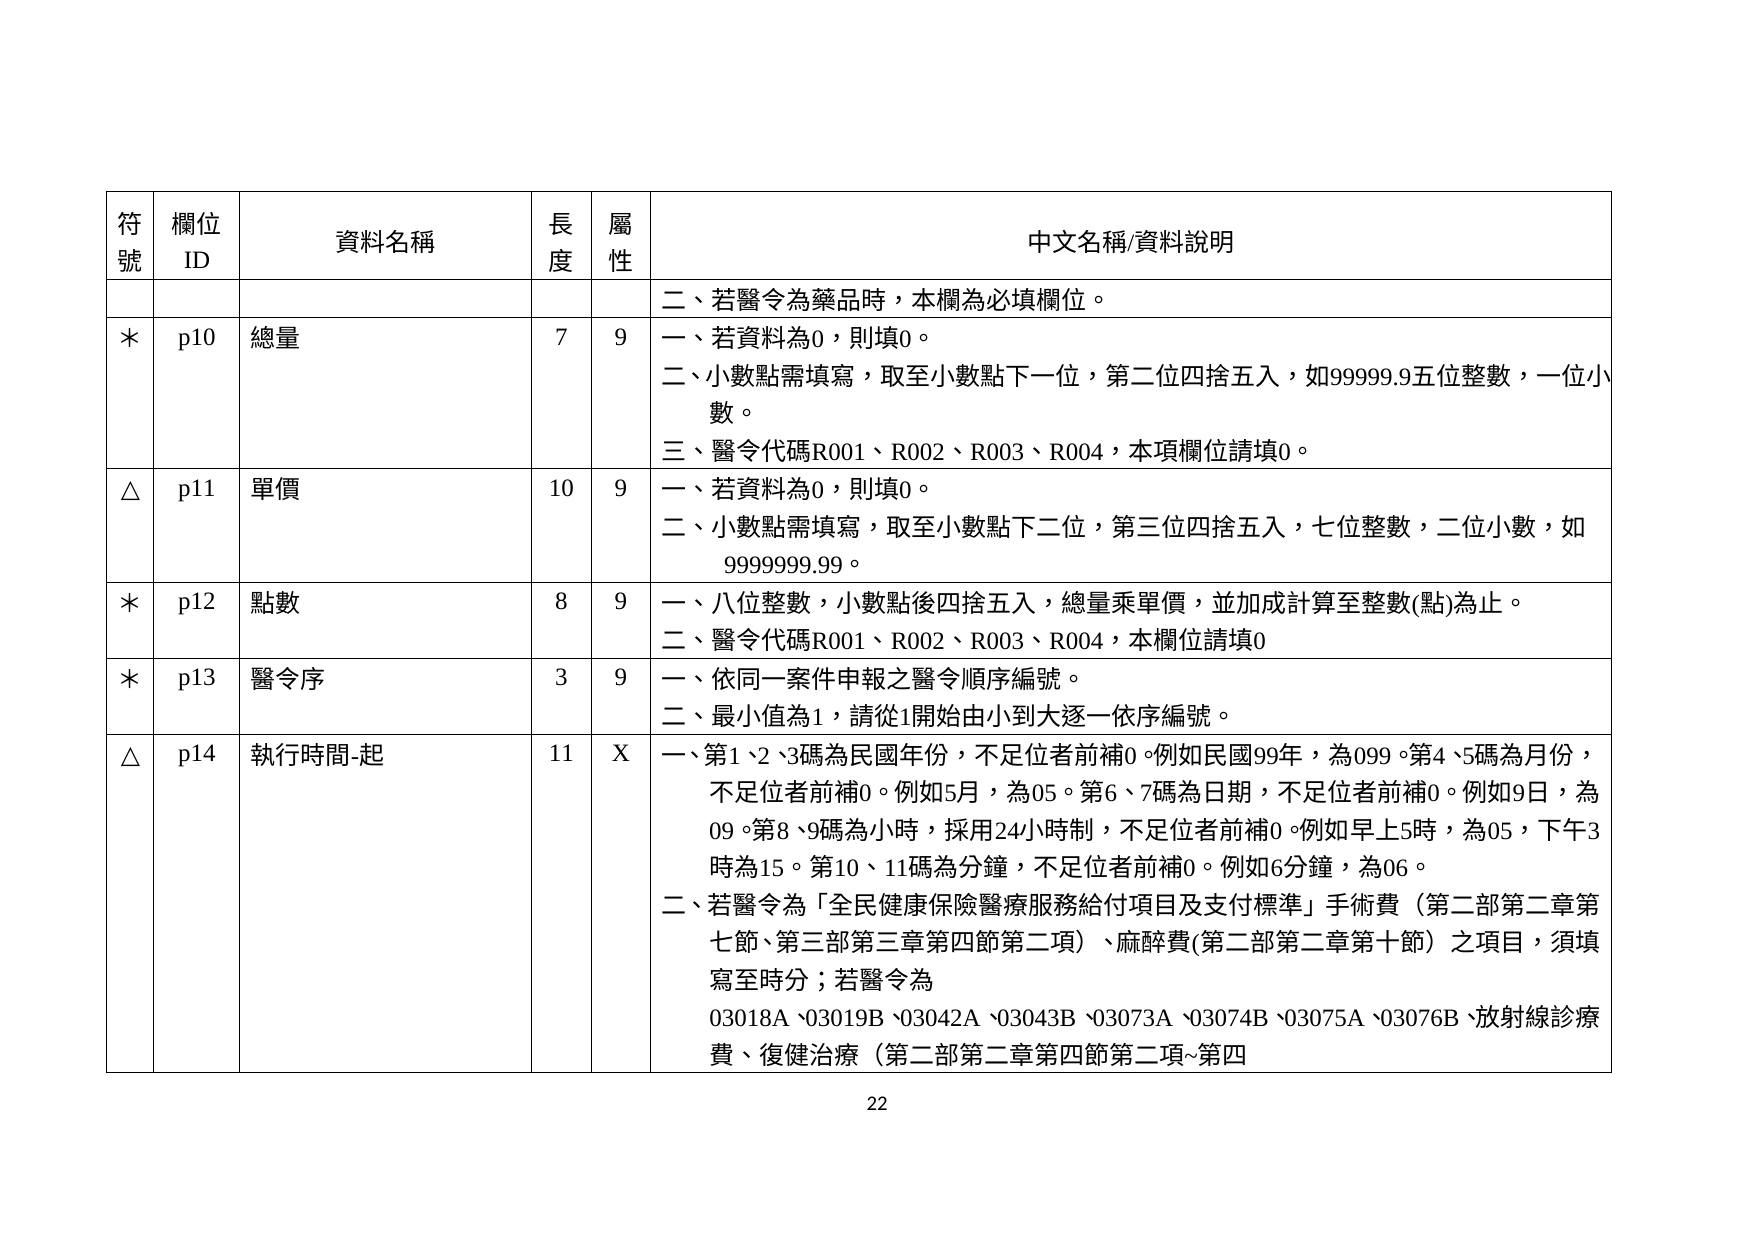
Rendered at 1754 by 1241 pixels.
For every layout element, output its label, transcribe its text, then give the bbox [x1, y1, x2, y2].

table_cell [240, 280, 531, 317]
table_cell p13 [154, 659, 239, 734]
table_cell ＊ [107, 318, 153, 468]
table_cell 二、若醫令為藥品時，本欄為必填欄位。 [651, 280, 1611, 317]
table_cell 一、八位整數，小數點後四捨五入，總量乘單價，並加成計算至整數(點)為止。 二、醫令代碼R001、R002、R003、R004，本欄位請填0 [651, 583, 1611, 658]
table_cell 一、若資料為0，則填0。 二、小數點需填寫，取至小數點下二位，第三位四捨五入，七位整數，二位小數，如9999999.99。 [651, 469, 1611, 582]
table_cell 9 [592, 469, 650, 582]
table_cell p12 [154, 583, 239, 658]
table_cell 單價 [240, 469, 531, 582]
table_cell 10 [532, 469, 591, 582]
table_header 符號 [107, 192, 153, 278]
table_header 欄位ID [154, 192, 239, 278]
table_cell 執行時間-起 [240, 735, 531, 1072]
table_cell [592, 280, 650, 317]
table_cell p14 [154, 735, 239, 1072]
table_cell X [592, 735, 650, 1072]
table_cell 7 [532, 318, 591, 468]
table_cell [154, 280, 239, 317]
table_cell 一、若資料為0，則填0。 二、小數點需填寫，取至小數點下一位，第二位四捨五入，如99999.9五位整數，一位小數。 三、醫令代碼R001、R002、R003、R004，本項欄位請填0。 [651, 318, 1611, 468]
table_cell p10 [154, 318, 239, 468]
table_cell 一、第1、2、3碼為民國年份，不足位者前補0。例如民國99年，為099。第4、5碼為月份，不足位者前補0。例如5月，為05。第6、7碼為日期，不足位者前補0。例如9日，為09。第8、9碼為小時，採用24小時制，不足位者前補0。例如早上5時，為05，下午3時為15。第10、11碼為分鐘，不足位者前補0。例如6分鐘，為06。 二、若醫令為「全民健康保險醫療服務給付項目及支付標準」手術費（第二部第二章第七節、第三部第三章第四節第二項）、麻醉費(第二部第二章第十節）之項目，須填寫至時分；若醫令為03018A、03019B、03042A、03043B、03073A、03074B、03075A、03076B、放射線診療費、復健治療（第二部第二章第四節第二項~第四 [651, 735, 1611, 1072]
table_cell 9 [592, 318, 650, 468]
table_cell △ [107, 469, 153, 582]
table_cell [107, 280, 153, 317]
table_header 長度 [532, 192, 591, 278]
table_header 屬性 [592, 192, 650, 278]
table_cell p11 [154, 469, 239, 582]
table_cell 9 [592, 659, 650, 734]
table_cell ＊ [107, 659, 153, 734]
table_cell [532, 280, 591, 317]
table_cell △ [107, 735, 153, 1072]
table_cell 3 [532, 659, 591, 734]
table_header 中文名稱/資料說明 [651, 192, 1611, 278]
table_cell ＊ [107, 583, 153, 658]
table_cell 總量 [240, 318, 531, 468]
table_cell 9 [592, 583, 650, 658]
table_cell 一、依同一案件申報之醫令順序編號。 二、最小值為1，請從1開始由小到大逐一依序編號。 [651, 659, 1611, 734]
table_cell 11 [532, 735, 591, 1072]
table_cell 點數 [240, 583, 531, 658]
table_header 資料名稱 [240, 192, 531, 278]
table_cell 8 [532, 583, 591, 658]
table_cell 醫令序 [240, 659, 531, 734]
